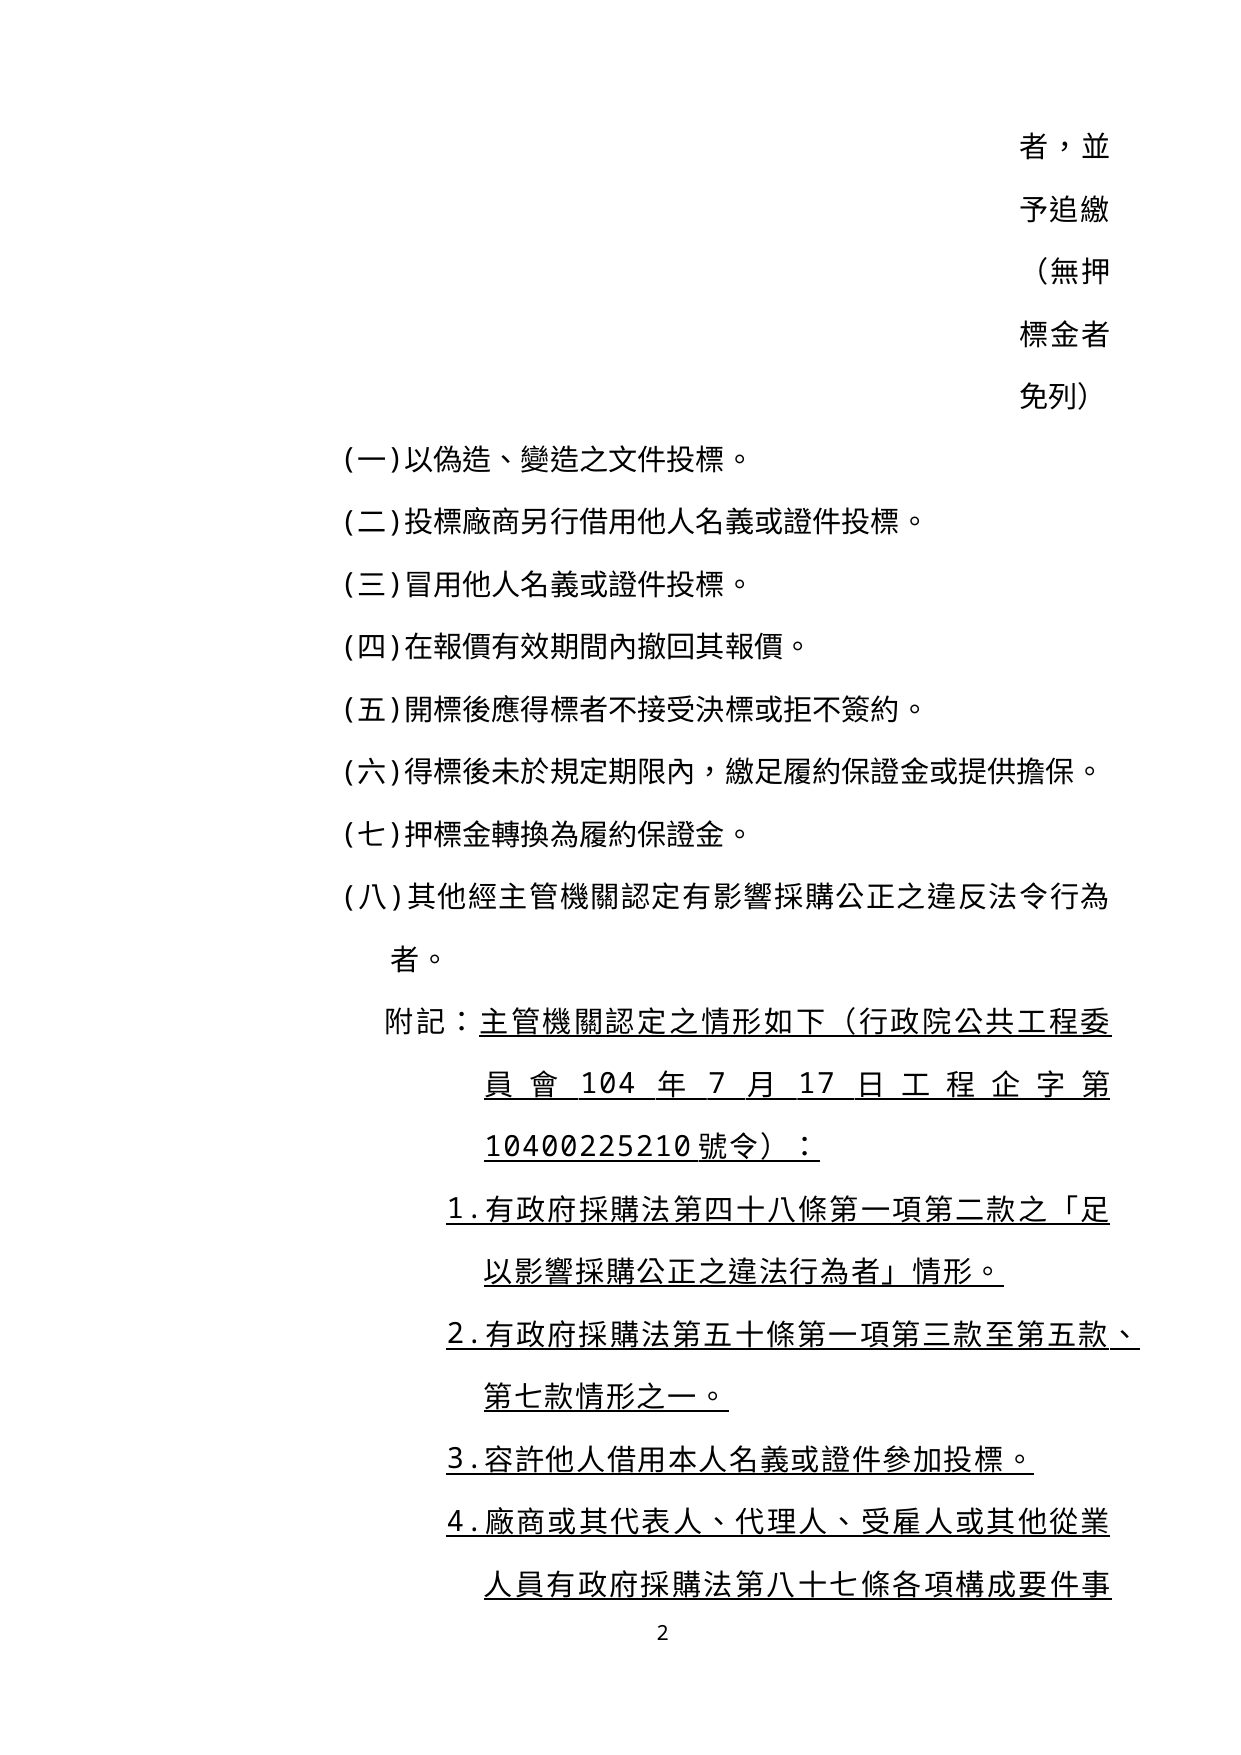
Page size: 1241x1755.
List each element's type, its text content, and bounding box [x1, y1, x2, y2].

text (五)開標後應得標者不接受決標或拒不簽約。 [340, 666, 1110, 728]
text (四)在報價有效期間內撤回其報價。 [340, 603, 1110, 666]
text 2.有政府採購法第五十條第一項第三款至第五款、第七款情形之一。 [446, 1291, 1110, 1416]
text 以影響採購公正之違法行為者」情形。 [446, 1225, 1110, 1291]
text 附記：主管機關認定之情形如下（行政院公共工程委員會104年7月17日工程企字第10400225210號令）： [384, 978, 1110, 1166]
text (一)以偽造、變造之文件投標。 [340, 416, 1110, 478]
text (七)押標金轉換為履約保證金。 [340, 791, 1110, 853]
list 廠商有下列情形之一者，其所繳納之押標金，不予發還，其已發還者，並予追繳：（無押標金者免列） [842, 103, 1110, 416]
text (三)冒用他人名義或證件投標。 [340, 541, 1110, 603]
text (八)其他經主管機關認定有影響採購公正之違反法令行為者。 [340, 853, 1110, 978]
text 4.廠商或其代表人、代理人、受雇人或其他從業 [446, 1478, 1110, 1535]
text (六)得標後未於規定期限內，繳足履約保證金或提供擔保。 [340, 728, 1110, 791]
text 人員有政府採購法第八十七條各項構成要件事 [446, 1537, 1110, 1603]
text 1.有政府採購法第四十八條第一項第二款之「足 [446, 1166, 1110, 1223]
text (二)投標廠商另行借用他人名義或證件投標。 [340, 478, 1110, 541]
text 3.容許他人借用本人名義或證件參加投標。 [446, 1416, 1110, 1478]
